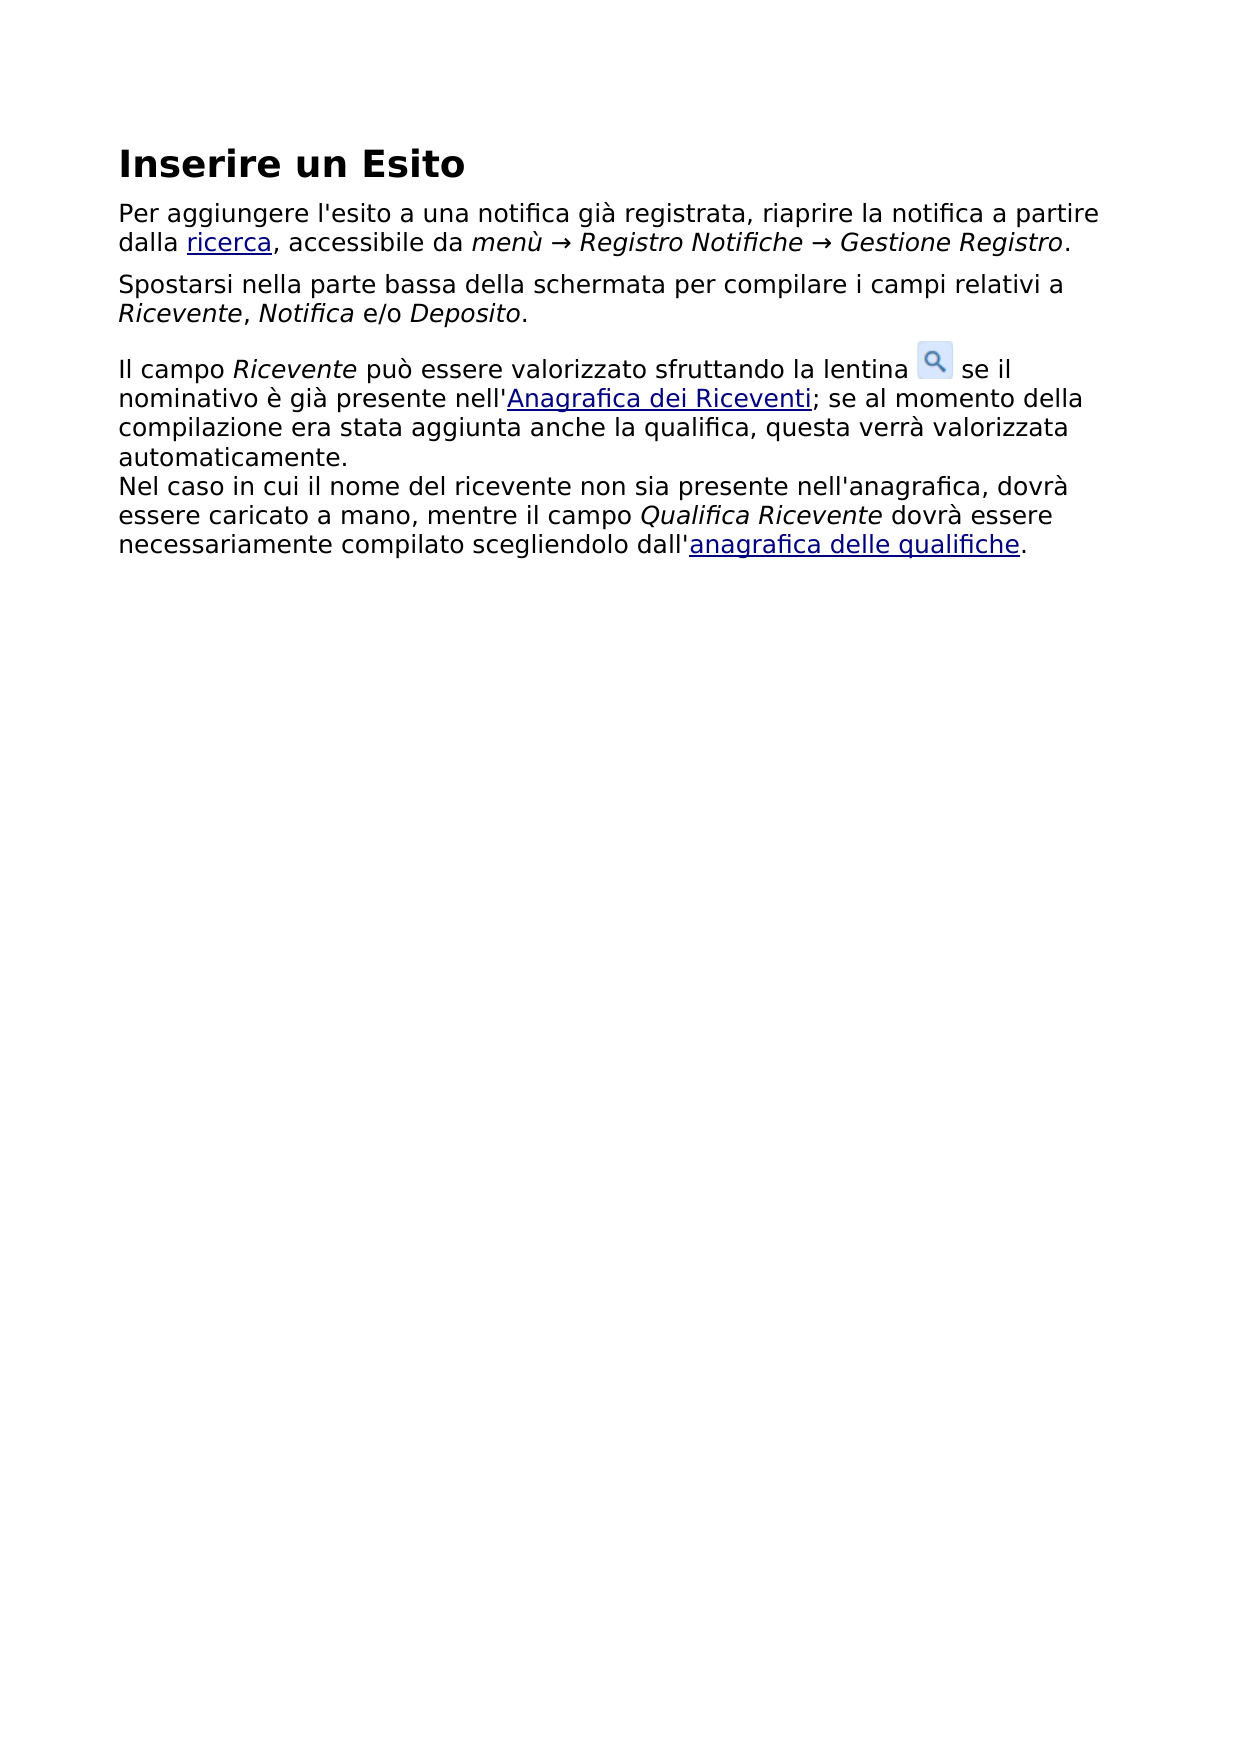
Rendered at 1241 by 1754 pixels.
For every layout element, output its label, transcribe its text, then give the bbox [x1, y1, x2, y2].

text Spostarsi nella parte bassa della schermata per compilare i campi relativi a Ricevente, Notifica e/o Deposito. [118, 270, 1122, 328]
subtitle Inserire un Esito [118, 143, 1122, 187]
text Il campo Ricevente può essere valorizzato sfruttando la lentina se il nominativo è già presente nell'Anagrafica dei Riceventi; se al momento della compilazione era stata aggiunta anche la qualifica, questa verrà valorizzata automaticamente. Nel caso in cui il nome del ricevente non sia presente nell'anagrafica, dovrà essere caricato a mano, mentre il campo Qualifica Ricevente dovrà essere necessariamente compilato scegliendolo dall'anagrafica delle qualifiche. [118, 341, 1122, 559]
text Per aggiungere l'esito a una notifica già registrata, riaprire la notifica a partire dalla ricerca, accessibile da menù → Registro Notifiche → Gestione Registro. [118, 199, 1122, 258]
picture [917, 341, 954, 379]
